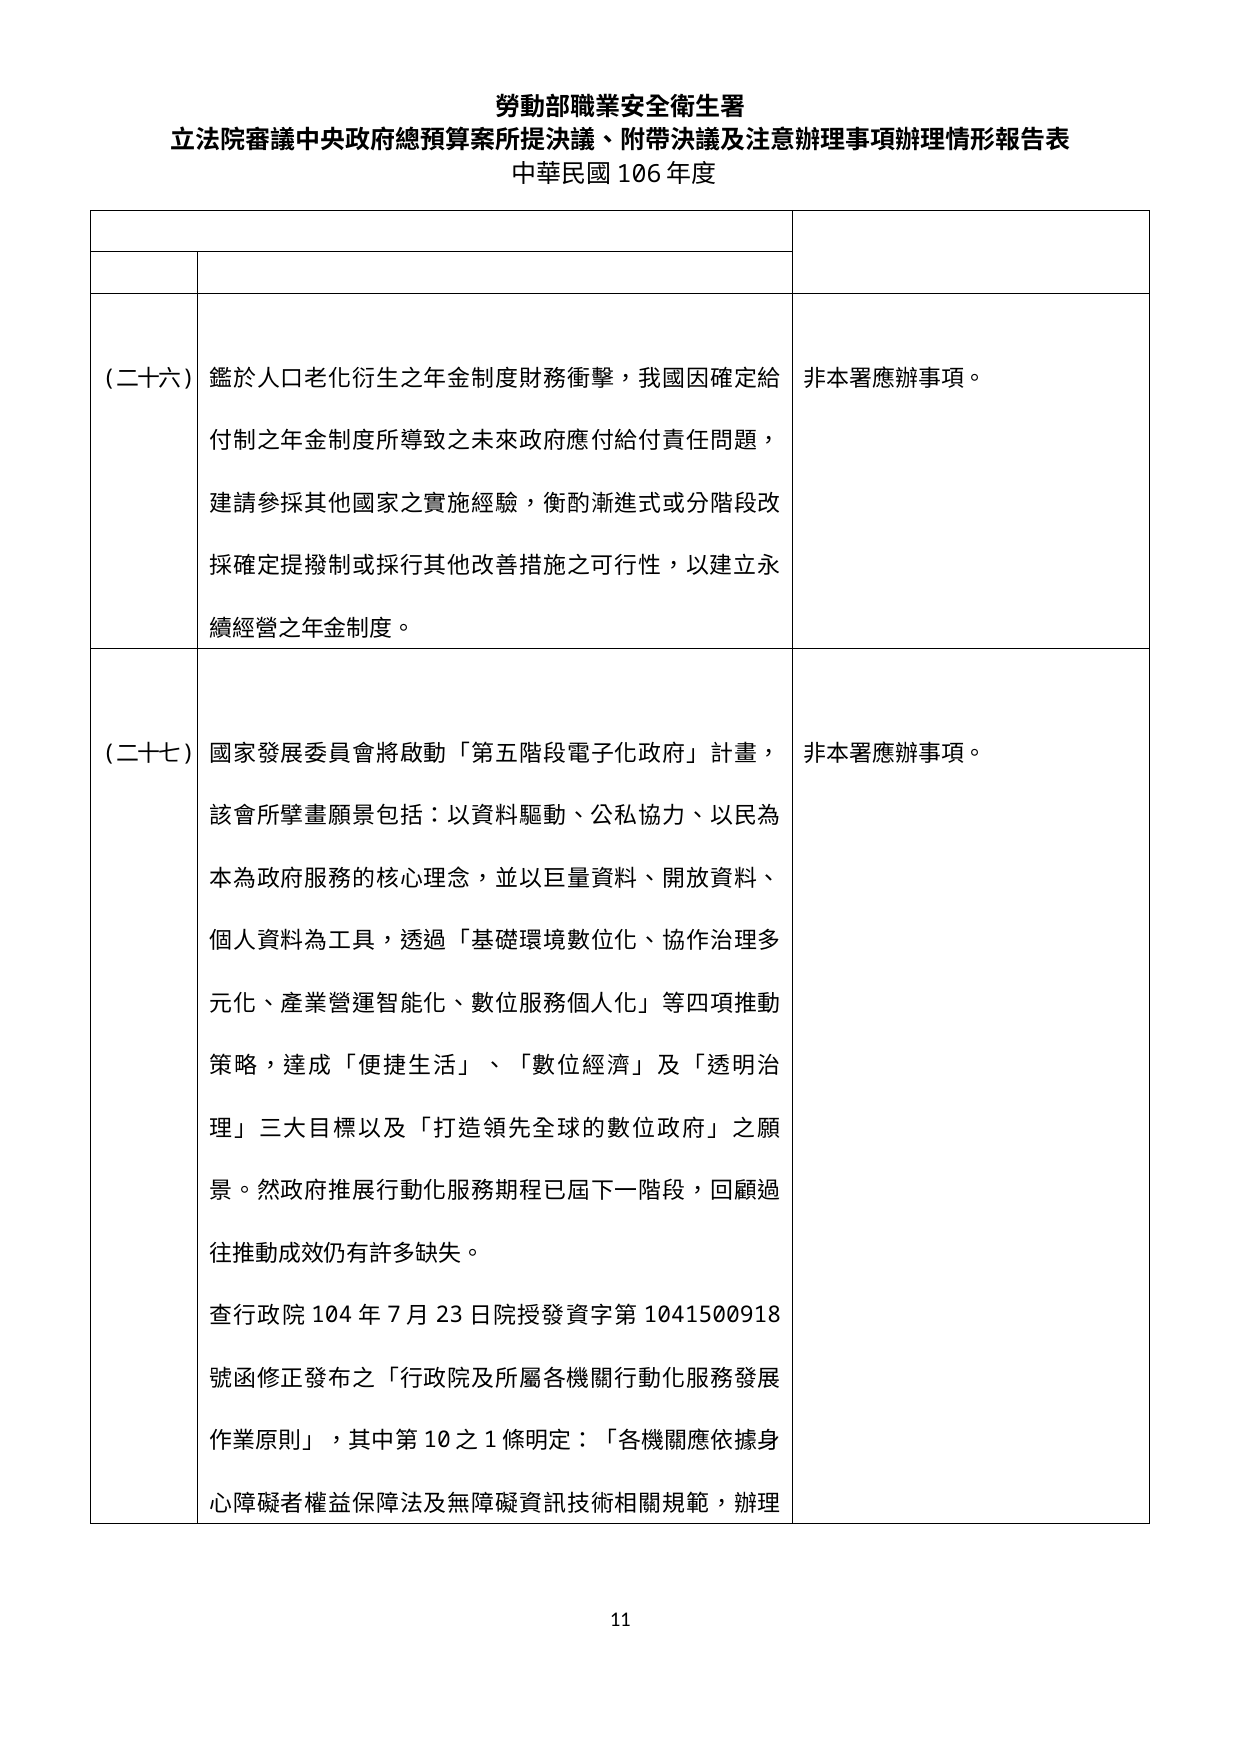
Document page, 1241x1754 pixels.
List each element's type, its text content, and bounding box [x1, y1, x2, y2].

table_cell 鑑於人口老化衍生之年金制度財務衝擊，我國因確定給付制之年金制度所導致之未來政府應付給付責任問題，建請參採其他國家之實施經驗，衡酌漸進式或分階段改採確定提撥制或採行其他改善措施之可行性，以建立永續經營之年金制度。 [198, 294, 792, 647]
table_header 決議、附帶決議及注意事項 [91, 211, 792, 251]
table_cell 國家發展委員會將啟動「第五階段電子化政府」計畫，該會所擘畫願景包括：以資料驅動、公私協力、以民為本為政府服務的核心理念，並以巨量資料、開放資料、個人資料為工具，透過「基礎環境數位化、協作治理多元化、產業營運智能化、數位服務個人化」等四項推動策略，達成「便捷生活」、「數位經濟」及「透明治理」三大目標以及「打造領先全球的數位政府」之願景。然政府推展行動化服務期程已屆下一階段，回顧過往推動成效仍有許多缺失。 查行政院104年7月23日院授發資字第1041500918號函修正發布之「行政院及所屬各機關行動化服務發展作業原則」，其中第10之1條明定：「各機關應依據身心障礙者權益保障法及無障礙資訊技術相關規範，辦理行動化服務無障礙設計作業，保障身心障礙者獲取資訊之權利。」然監察院審計部報告指出，公部門開發之行動化應用軟體（Mobile App）存有多項問題，包含系統或資訊一年以上未更新，管理與便利性顯有疑義。 爰要求行政院及所屬各級機關，確實依據「行政院及所屬各機關行動化服務發展作業原則」，全面檢視已上架及開發中之行動化應用軟體，並邀請視覺障礙者實際測試，以達到促進電子化政府發展及管理之效，並保障身心障礙者資訊取得之權益。 [198, 649, 792, 1522]
table_cell 內 容 [198, 252, 792, 293]
table_cell 非本署應辦事項。 [793, 649, 1149, 1522]
table_header 辦理情形 [793, 211, 1149, 293]
table_cell 項 次 [91, 252, 197, 293]
table_cell (二十七) [91, 649, 197, 1522]
table_cell 非本署應辦事項。 [793, 294, 1149, 647]
table_cell (二十六) [91, 294, 197, 647]
